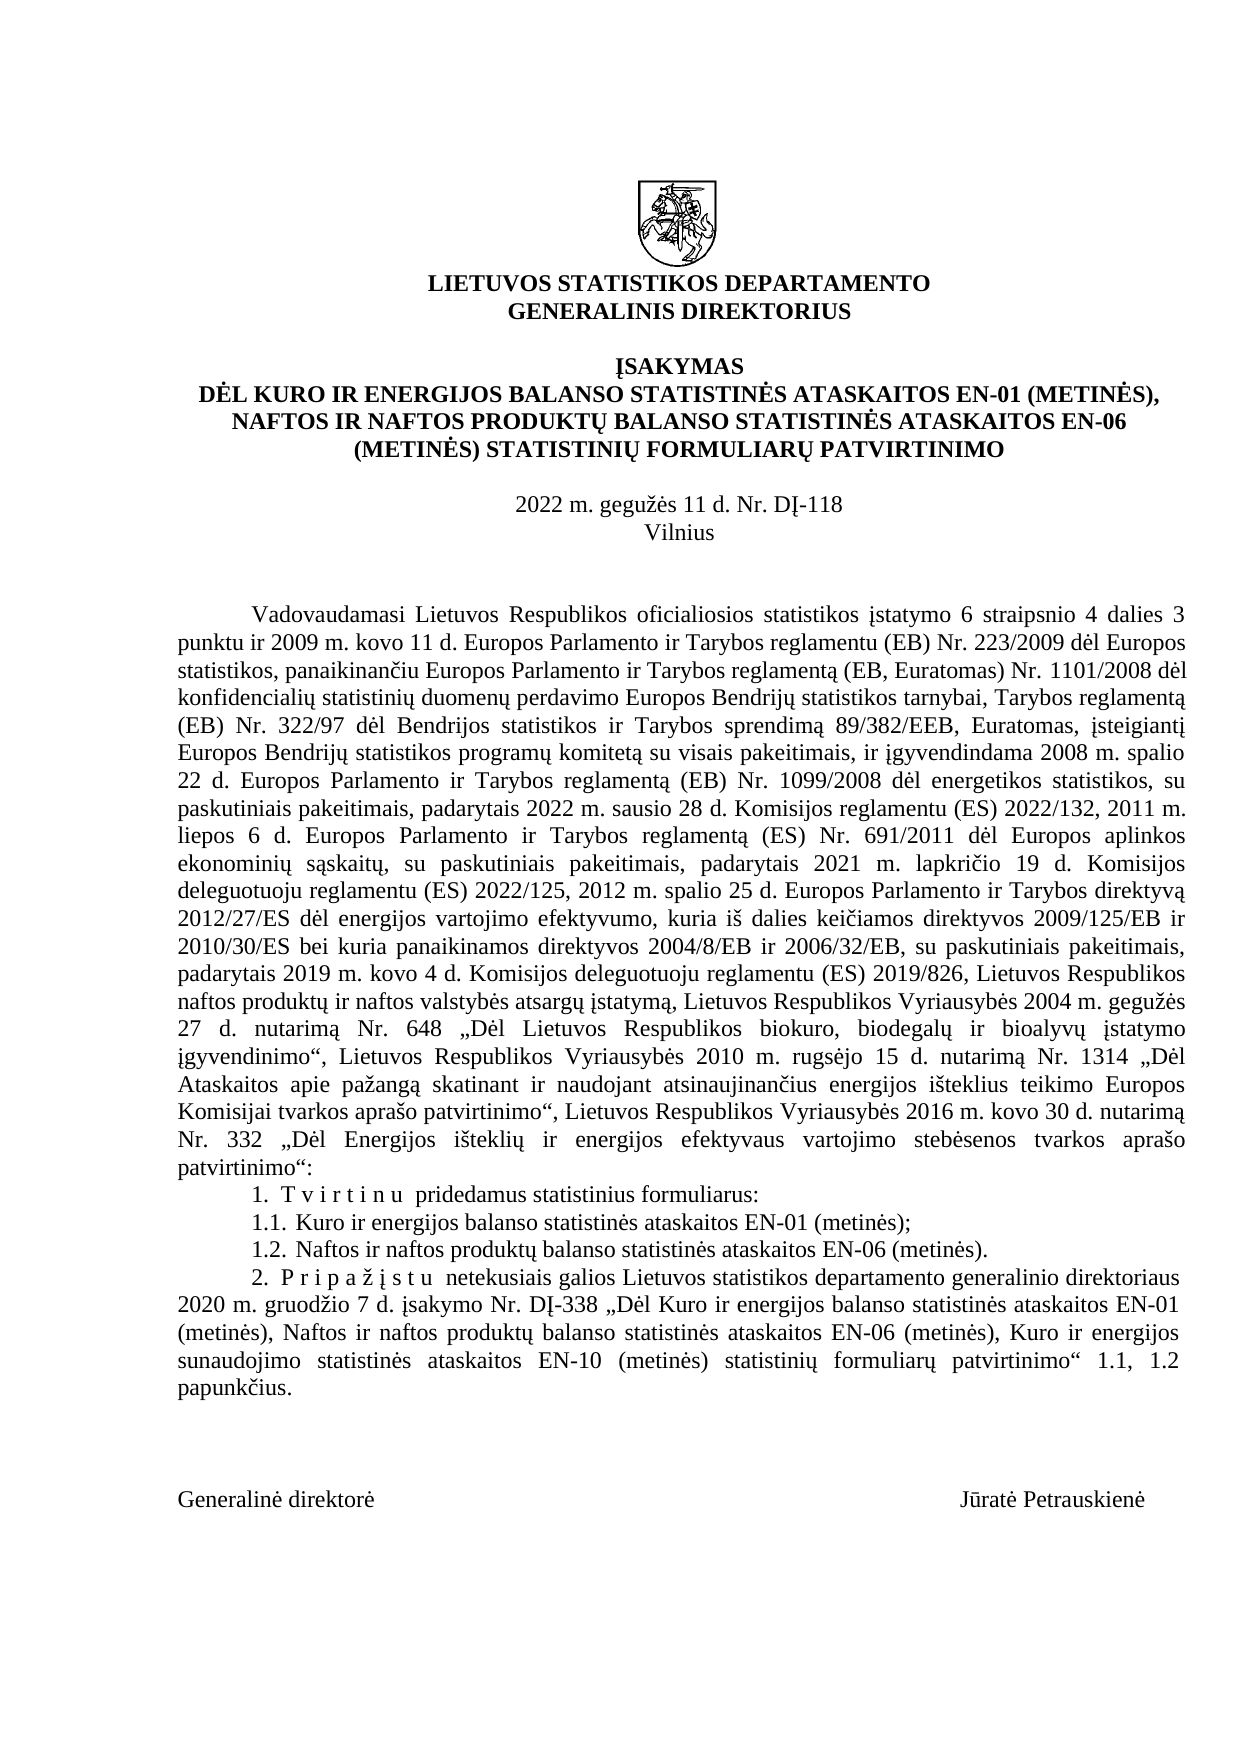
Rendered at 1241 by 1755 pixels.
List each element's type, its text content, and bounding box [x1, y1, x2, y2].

text GENERALINIS DIREKTORIUS [177, 297, 1181, 324]
text Vadovaudamasi Lietuvos Respublikos oficialiosios statistikos įstatymo 6 straipsnio 4 dalies 3 punktu ir 2009 m. kovo 11 d. Europos Parlamento ir Tarybos reglamentu (EB) Nr. 223/2009 dėl Europos statistikos, panaikinančiu Europos Parlamento ir Tarybos reglamentą (EB, Euratomas) Nr. 1101/2008 dėl konfidencialių statistinių duomenų perdavimo Europos Bendrijų statistikos tarnybai, Tarybos reglamentą (EB) Nr. 322/97 dėl Bendrijos statistikos ir Tarybos sprendimą 89/382/EEB, Euratomas, įsteigiantį Europos Bendrijų statistikos programų komitetą su visais pakeitimais, ir įgyvendindama 2008 m. spalio 22 d. Europos Parlamento ir Tarybos reglamentą (EB) Nr. 1099/2008 dėl energetikos statistikos, su paskutiniais pakeitimais, padarytais 2022 m. sausio 28 d. Komisijos reglamentu (ES) 2022/132, 2011 m. liepos 6 d. Europos Parlamento ir Tarybos reglamentą (ES) Nr. 691/2011 dėl Europos aplinkos ekonominių sąskaitų, su paskutiniais pakeitimais, padarytais 2021 m. lapkričio 19 d. Komisijos deleguotuoju reglamentu (ES) 2022/125, 2012 m. spalio 25 d. Europos Parlamento ir Tarybos direktyvą 2012/27/ES dėl energijos vartojimo efektyvumo, kuria iš dalies keičiamos direktyvos 2009/125/EB ir 2010/30/ES bei kuria panaikinamos direktyvos 2004/8/EB ir 2006/32/EB, su paskutiniais pakeitimais, padarytais 2019 m. kovo 4 d. Komisijos deleguotuoju reglamentu (ES) 2019/826, Lietuvos Respublikos naftos produktų ir naftos valstybės atsargų įstatymą, Lietuvos Respublikos Vyriausybės 2004 m. gegužės 27 d. nutarimą Nr. 648 „Dėl Lietuvos Respublikos biokuro, biodegalų ir bioalyvų įstatymo įgyvendinimo“, Lietuvos Respublikos Vyriausybės 2010 m. rugsėjo 15 d. nutarimą Nr. 1314 „Dėl Ataskaitos apie pažangą skatinant ir naudojant atsinaujinančius energijos išteklius teikimo Europos Komisijai tvarkos aprašo patvirtinimo“, Lietuvos Respublikos Vyriausybės 2016 m. kovo 30 d. nutarimą Nr. 332 „Dėl Energijos išteklių ir energijos efektyvaus vartojimo stebėsenos tvarkos aprašo patvirtinimo“: [177, 600, 1187, 1180]
text 1.1. Kuro ir energijos balanso statistinės ataskaitos EN-01 (metinės); [177, 1208, 1181, 1235]
text 2. Pripažįstu netekusiais galios Lietuvos statistikos departamento generalinio direktoriaus 2020 m. gruodžio 7 d. įsakymo Nr. DĮ-338 „Dėl Kuro ir energijos balanso statistinės ataskaitos EN-01 (metinės), Naftos ir naftos produktų balanso statistinės ataskaitos EN-06 (metinės), Kuro ir energijos sunaudojimo statistinės ataskaitos EN-10 (metinės) statistinių formuliarų patvirtinimo“ 1.1, 1.2 papunkčius. [177, 1263, 1181, 1401]
text DĖL KURO IR ENERGIJOS BALANSO STATISTINĖS ATASKAITOS EN-01 (METINĖS), NAFTOS IR NAFTOS PRODUKTŲ BALANSO STATISTINĖS ATASKAITOS EN-06 (METINĖS) STATISTINIŲ FORMULIARŲ PATVIRTINIMO [177, 379, 1181, 462]
text LIETUVOS STATISTIKOS DEPARTAMENTO [177, 269, 1181, 297]
text 1. Tvirtinu pridedamus statistinius formuliarus: [177, 1180, 1181, 1208]
text ĮSAKYMAS [177, 352, 1181, 379]
text Generalinė direktorė Jūratė Petrauskienė [177, 1485, 1181, 1512]
text 2022 m. gegužės 11 d. Nr. DĮ-118 [177, 490, 1181, 518]
text 1.2. Naftos ir naftos produktų balanso statistinės ataskaitos EN-06 (metinės). [177, 1235, 1181, 1263]
text Vilnius [177, 518, 1181, 545]
